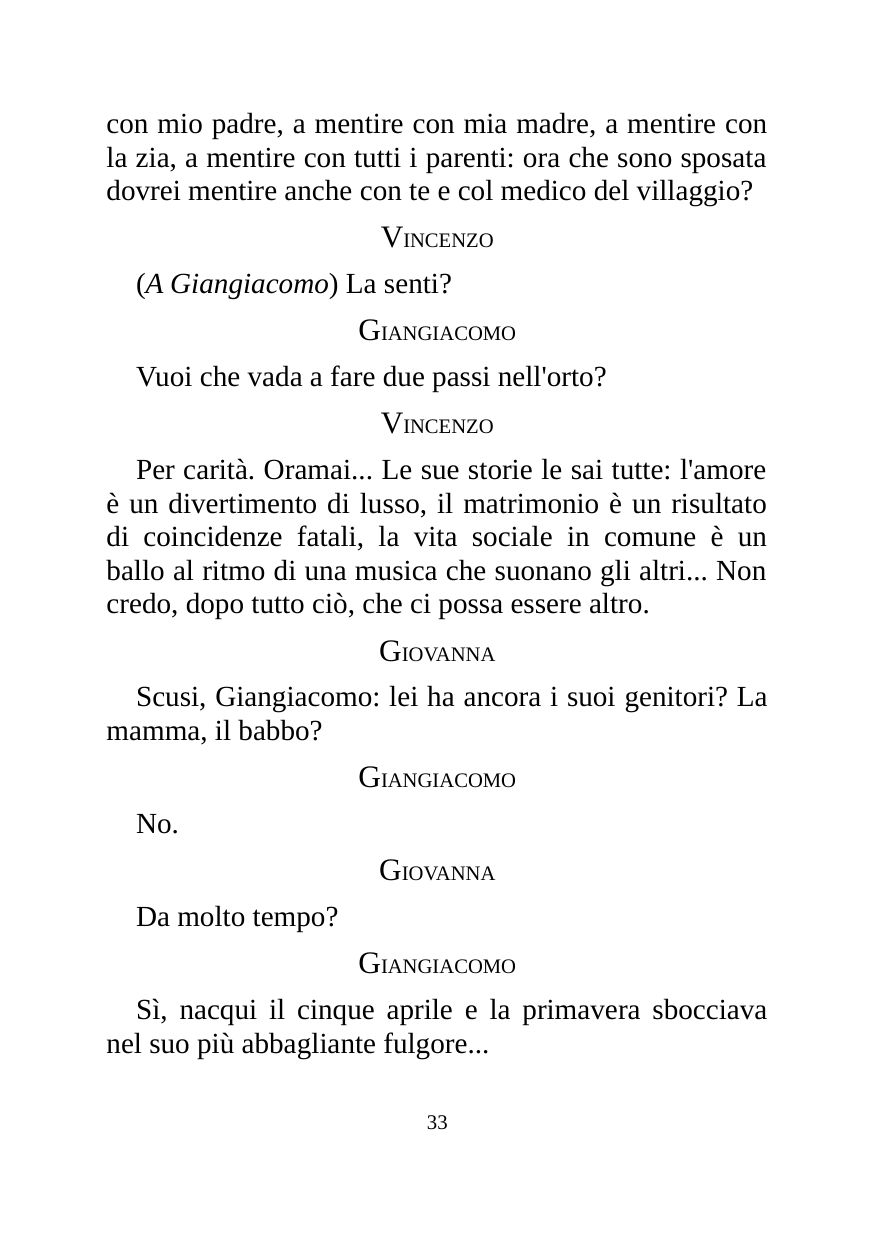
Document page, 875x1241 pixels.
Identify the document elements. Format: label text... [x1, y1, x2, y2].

text Giangiacomo [106, 944, 768, 980]
text Da molto tempo? [106, 899, 768, 933]
text No. [106, 806, 768, 840]
text Giovanna [106, 632, 768, 668]
text Sì, nacqui il cinque aprile e la primavera sbocciava nel suo più abbagliante fulgore... [106, 992, 768, 1059]
text Vuoi che vada a fare due passi nell'orto? [106, 359, 768, 393]
text (A Giangiacomo) La senti? [106, 266, 768, 300]
text con mio padre, a mentire con mia madre, a mentire con la zia, a mentire con tutti i parenti: ora che sono sposata dovrei mentire anche con te e col medico del villaggio? [106, 106, 768, 207]
text Vincenzo [106, 219, 768, 254]
text Giangiacomo [106, 758, 768, 794]
text Vincenzo [106, 405, 768, 441]
text Giovanna [106, 851, 768, 887]
text Per carità. Oramai... Le sue storie le sai tutte: l'amore è un divertimento di lusso, il matrimonio è un risultato di coincidenze fatali, la vita sociale in comune è un ballo al ritmo di una musica che suonano gli altri... Non credo, dopo tutto ciò, che ci possa essere altro. [106, 452, 768, 620]
text Scusi, Giangiacomo: lei ha ancora i suoi genitori? La mamma, il babbo? [106, 679, 768, 747]
text Giangiacomo [106, 312, 768, 348]
